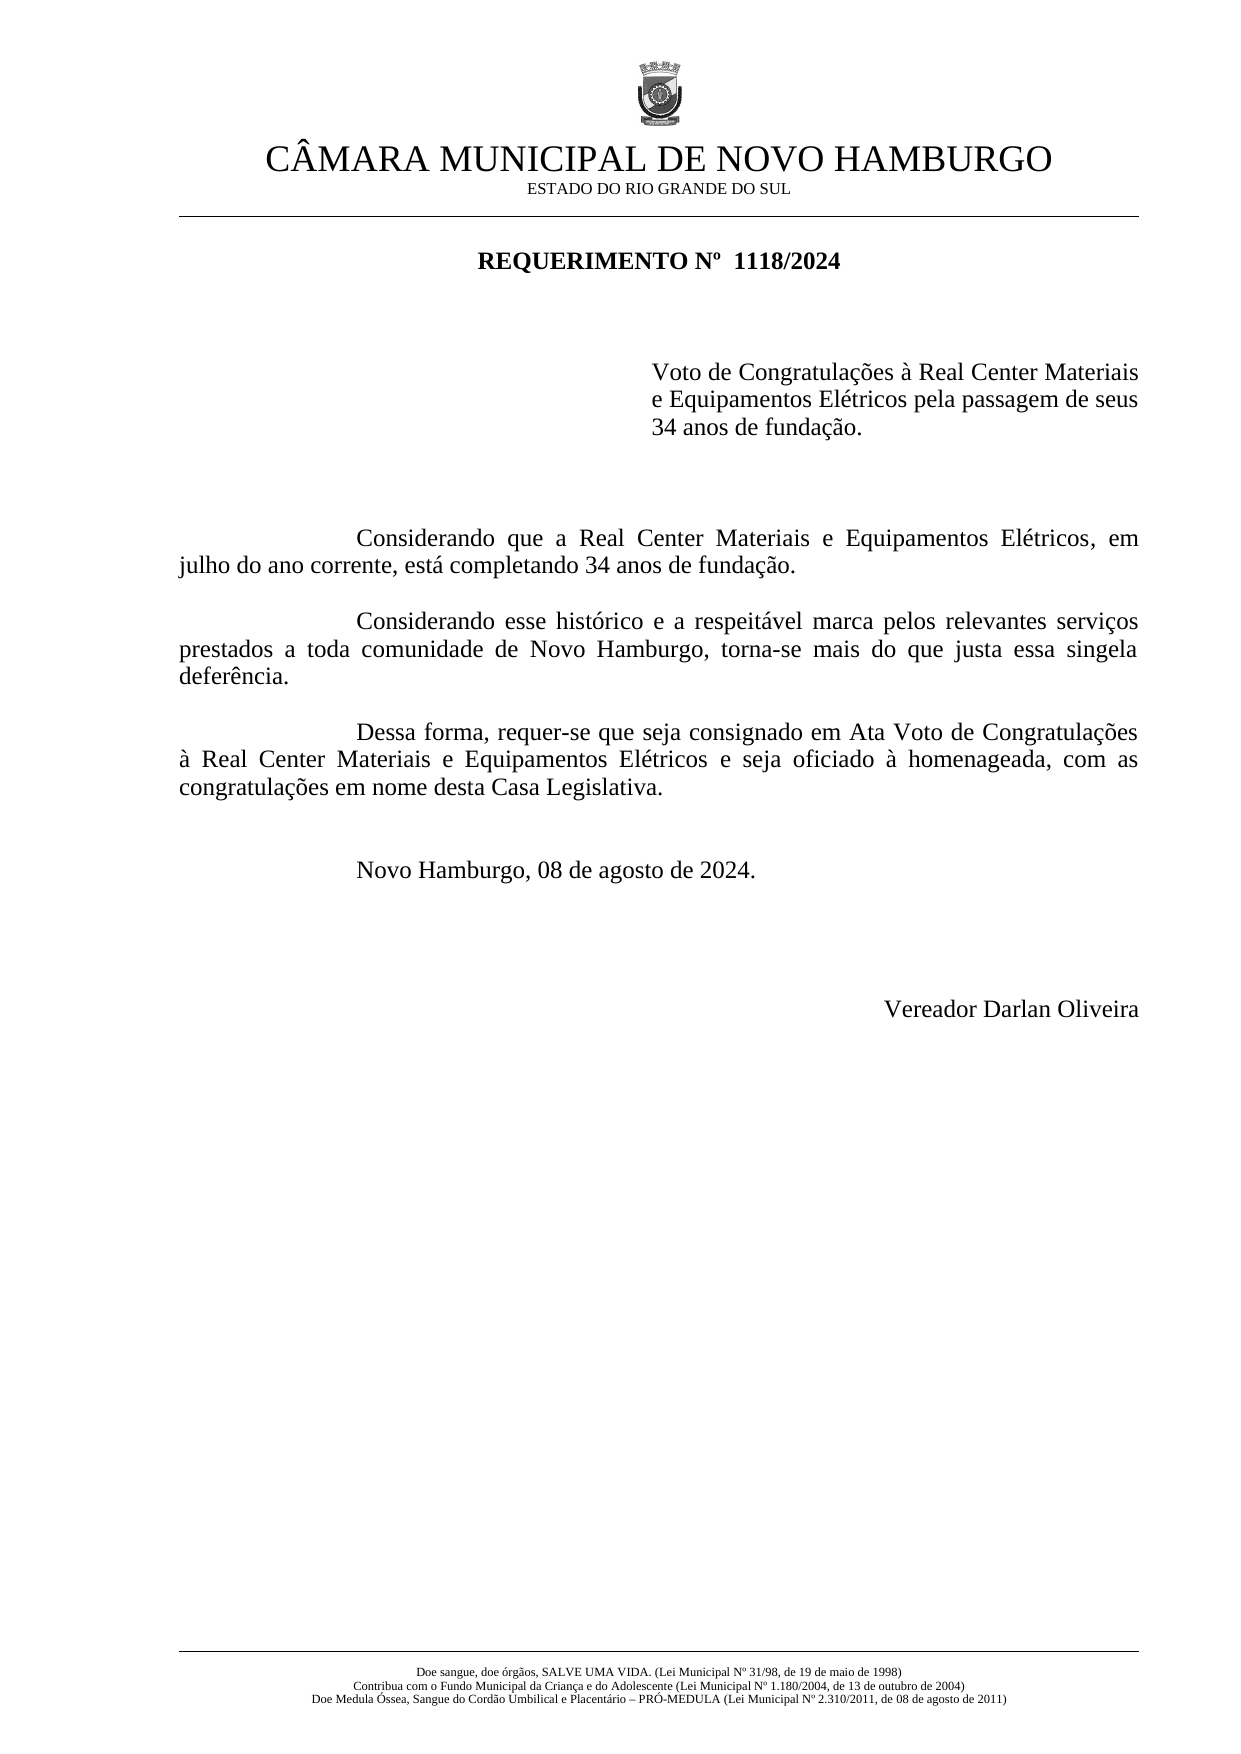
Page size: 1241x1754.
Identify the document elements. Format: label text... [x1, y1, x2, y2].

text Considerando que a Real Center Materiais e Equipamentos Elétricos, em julho do ano corrente, está completando 34 anos de fundação. [179, 524, 1139, 579]
text Novo Hamburgo, 08 de agosto de 2024. [179, 856, 1139, 884]
text Considerando esse histórico e a respeitável marca pelos relevantes serviços prestados a toda comunidade de Novo Hamburgo, torna-se mais do que justa essa singela deferência. [179, 607, 1139, 690]
text Vereador Darlan Oliveira [179, 995, 1139, 1023]
text REQUERIMENTO Nº 1118/2024 [179, 247, 1139, 274]
text Voto de Congratulações à Real Center Materiais e Equipamentos Elétricos pela passagem de seus 34 anos de fundação. [651, 358, 1139, 441]
text Dessa forma, requer-se que seja consignado em Ata Voto de Congratulações à Real Center Materiais e Equipamentos Elétricos e seja oficiado à homenageada, com as congratulações em nome desta Casa Legislativa. [179, 718, 1139, 801]
